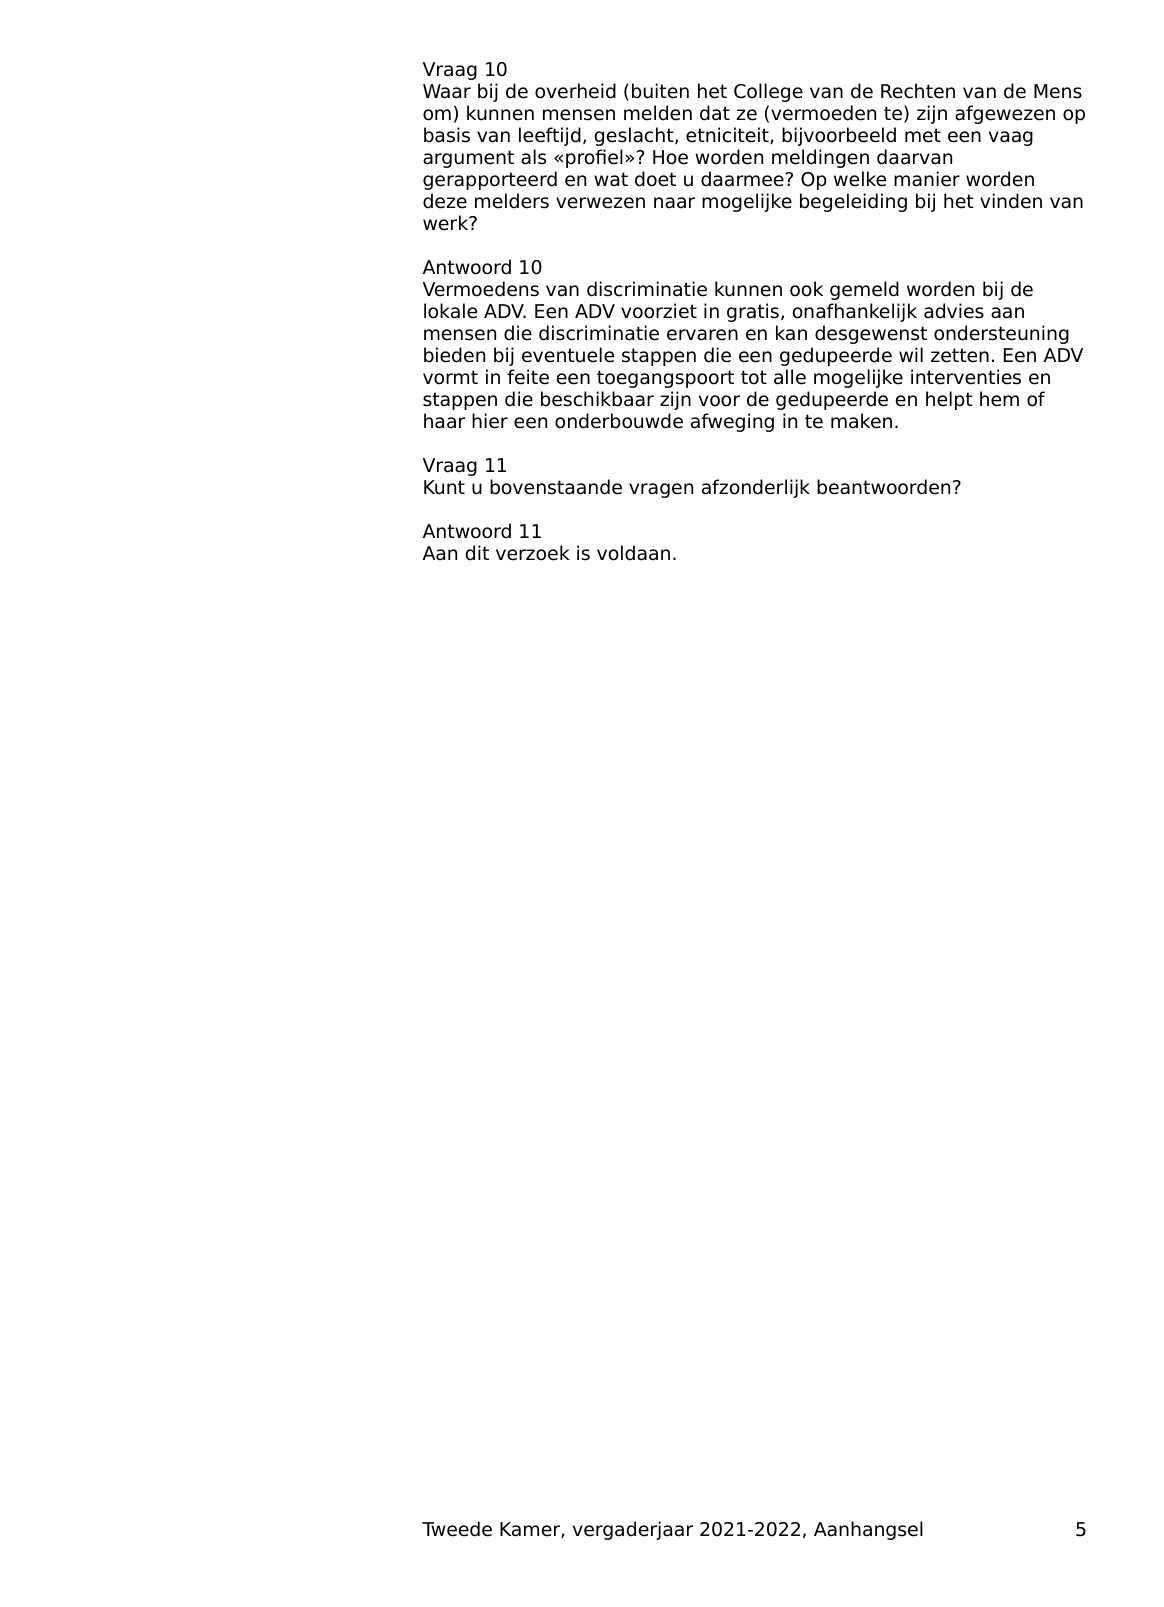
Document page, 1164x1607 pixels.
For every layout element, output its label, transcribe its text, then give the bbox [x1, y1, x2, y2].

text Vraag 11 [422, 455, 1087, 477]
text Waar bij de overheid (buiten het College van de Rechten van de Mens om) kunnen mensen melden dat ze (vermoeden te) zijn afgewezen op basis van leeftijd, geslacht, etniciteit, bijvoorbeeld met een vaag argument als «profiel»? Hoe worden meldingen daarvan gerapporteerd en wat doet u daarmee? Op welke manier worden deze melders verwezen naar mogelijke begeleiding bij het vinden van werk? [422, 81, 1087, 235]
text Aan dit verzoek is voldaan. [422, 543, 1087, 565]
text Kunt u bovenstaande vragen afzonderlijk beantwoorden? [422, 477, 1087, 499]
text Antwoord 10 [422, 257, 1087, 279]
text Vraag 10 [422, 59, 1087, 81]
text Vermoedens van discriminatie kunnen ook gemeld worden bij de lokale ADV. Een ADV voorziet in gratis, onafhankelijk advies aan mensen die discriminatie ervaren en kan desgewenst ondersteuning bieden bij eventuele stappen die een gedupeerde wil zetten. Een ADV vormt in feite een toegangspoort tot alle mogelijke interventies en stappen die beschikbaar zijn voor de gedupeerde en helpt hem of haar hier een onderbouwde afweging in te maken. [422, 279, 1087, 433]
text Antwoord 11 [422, 521, 1087, 543]
